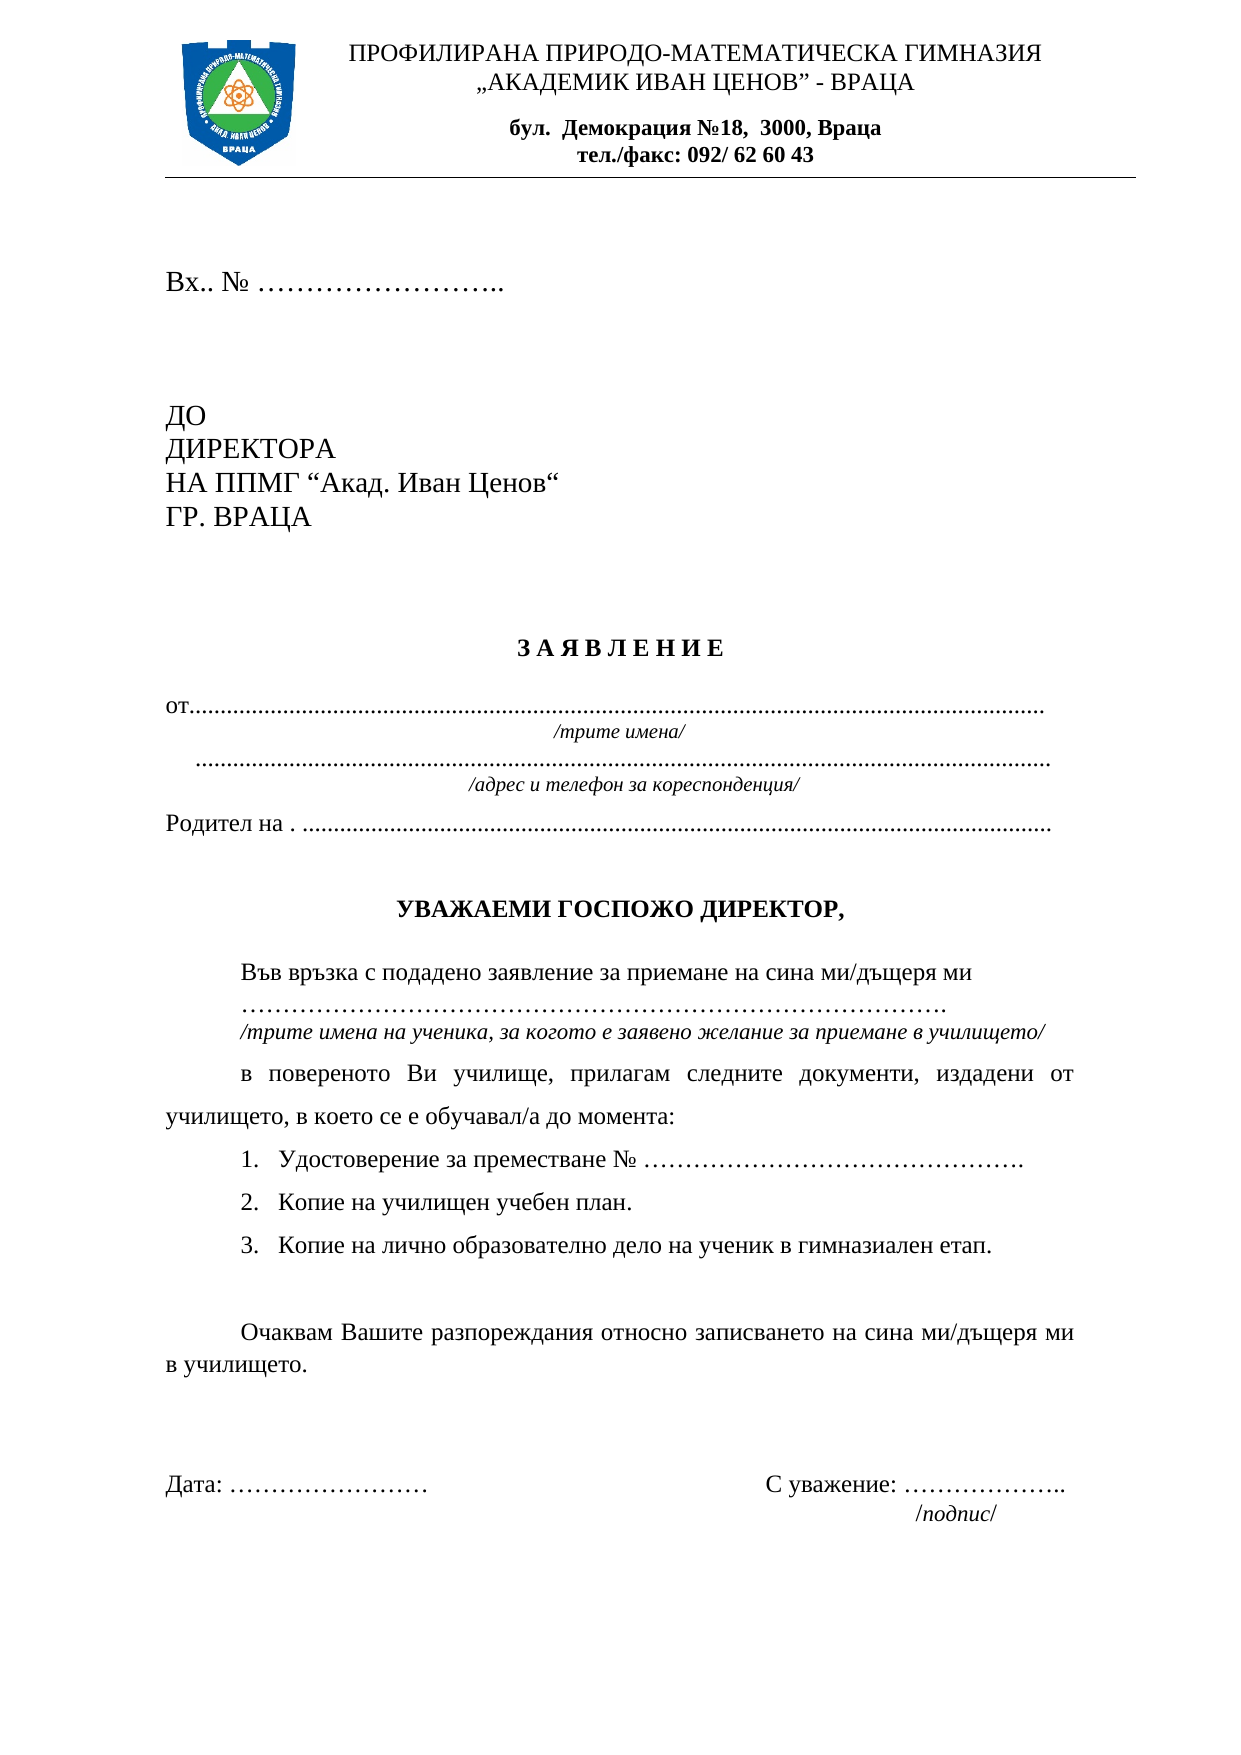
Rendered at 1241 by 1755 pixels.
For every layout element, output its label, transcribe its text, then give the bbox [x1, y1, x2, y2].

text /адрес и телефон за кореспонденция/ [195, 772, 1075, 796]
text /трите имена на ученика, за когото е заявено желание за приемане в училището/ [165, 1018, 1075, 1045]
list Удостоверение за преместване № ………………………………………. [240, 1144, 1075, 1173]
text УВАЖАЕМИ ГОСПОЖО ДИРЕКТОР, [165, 894, 1075, 923]
text Родител на . ........................................................................................................................ [165, 808, 1075, 837]
text ......................................................................................................................................... [195, 743, 1075, 772]
text Вх.. № …………………….. [165, 264, 1075, 297]
text ДО [165, 398, 1075, 432]
text Очаквам Вашите разпореждания относно записването на сина ми/дъщеря ми в училището. [165, 1317, 1075, 1378]
text ДИРЕКТОРА [165, 432, 1075, 465]
text ГР. ВРАЦА [165, 499, 1075, 532]
text в повереното Ви училище, прилагам следните документи, издадени от училището, в което се е обучавал/а до момента: [165, 1058, 1075, 1130]
text от......................................................................................................................................... [165, 690, 1075, 719]
text /подпис/ [165, 1498, 1075, 1526]
text Във връзка с подадено заявление за приемане на сина ми/дъщеря ми [165, 957, 1075, 985]
text /трите имена/ [165, 719, 1075, 743]
text …………………………………………………………………………. [165, 989, 1075, 1018]
text Дата: …………………… С уважение: ……………….. [165, 1469, 1075, 1498]
text З А Я В Л Е Н И Е [165, 633, 1075, 662]
text НА ППМГ “Акад. Иван Ценов“ [165, 465, 1075, 499]
list Копие на училищен учебен план. [240, 1187, 1075, 1216]
list Копие на лично образователно дело на ученик в гимназиален етап. [240, 1230, 1075, 1259]
